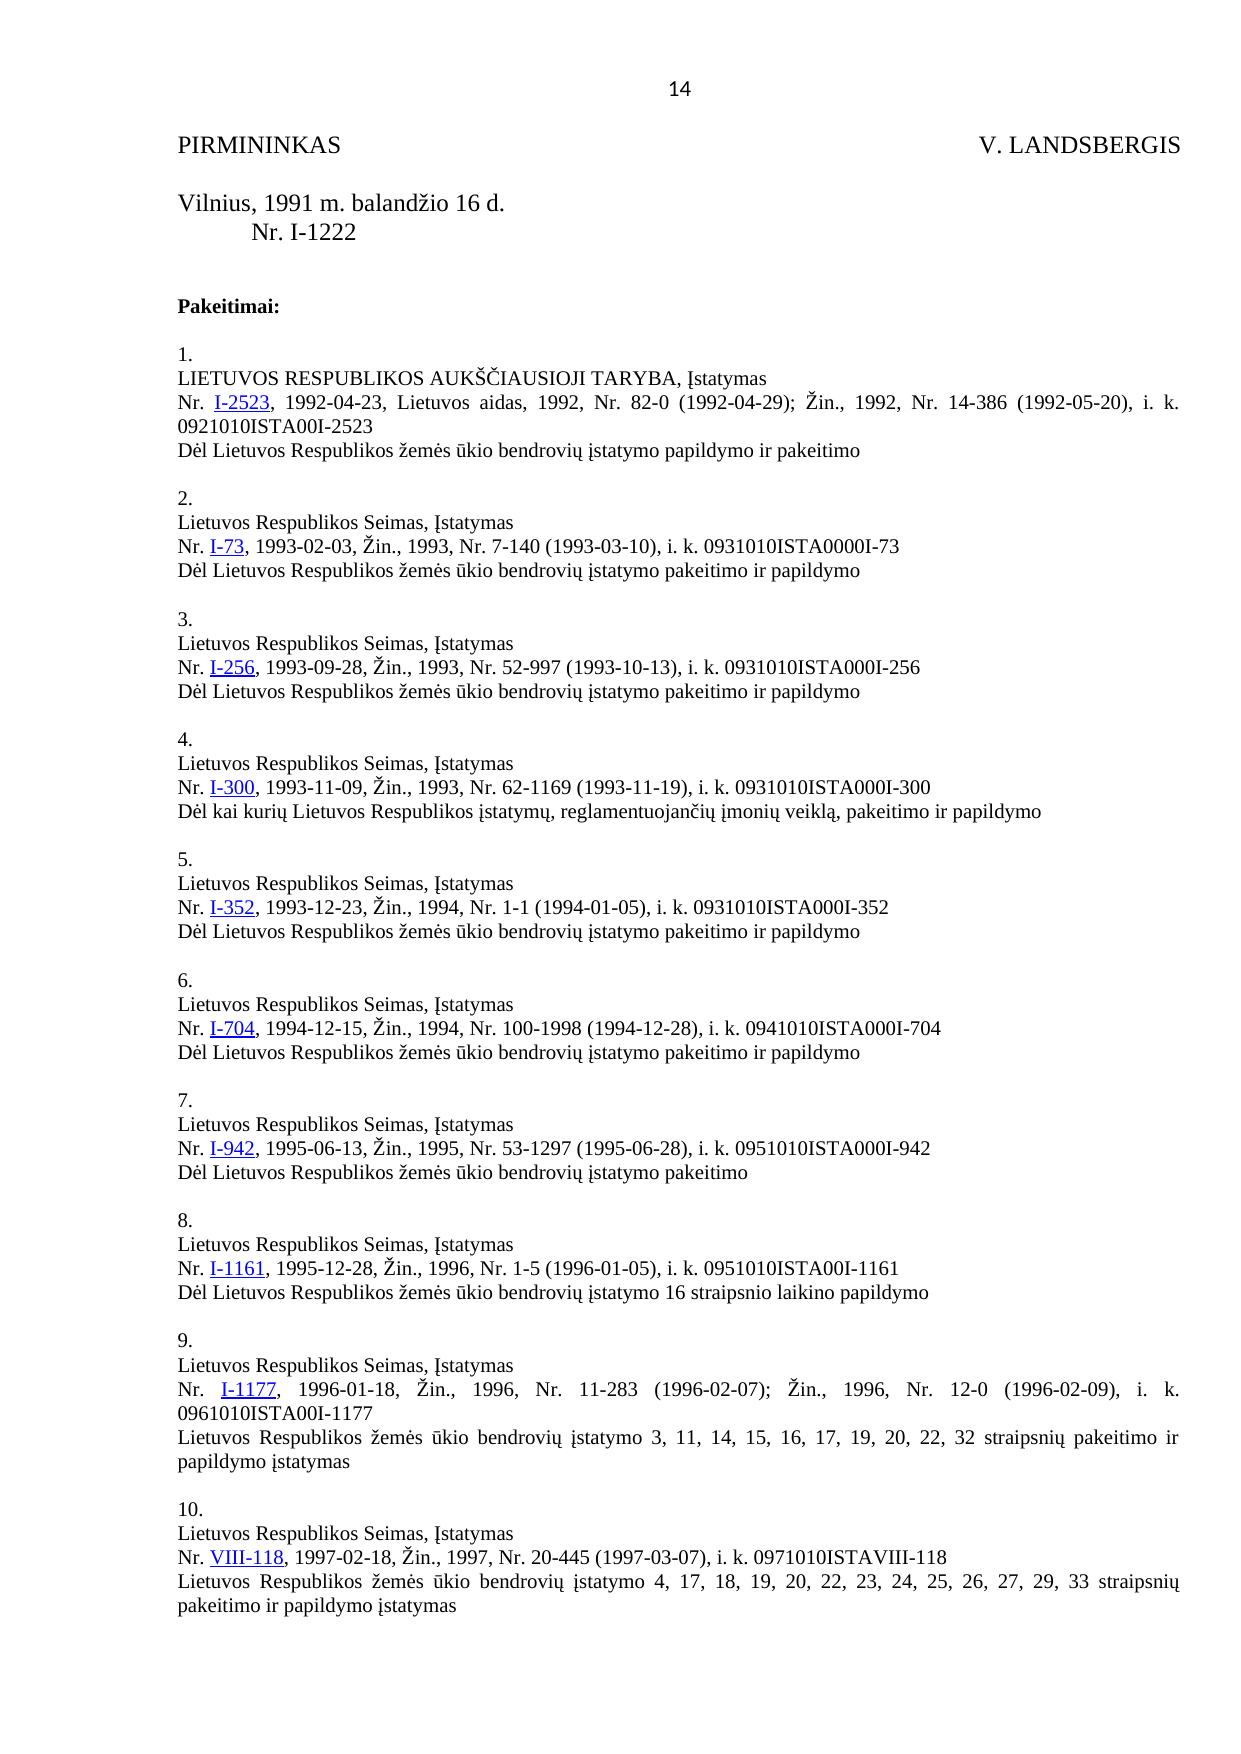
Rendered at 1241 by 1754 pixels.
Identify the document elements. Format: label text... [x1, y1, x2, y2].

text 8. [177, 1208, 1181, 1232]
text Nr. I-300, 1993-11-09, Žin., 1993, Nr. 62-1169 (1993-11-19), i. k. 0931010ISTA000I-300 [177, 775, 1181, 799]
text 1. [177, 342, 1181, 366]
text PIRMININKAS V. LANDSBERGIS [177, 131, 1181, 159]
text Lietuvos Respublikos Seimas, Įstatymas [177, 1232, 1181, 1256]
text Nr. I-1177, 1996-01-18, Žin., 1996, Nr. 11-283 (1996-02-07); Žin., 1996, Nr. 12-0 (1996-02-09), i. k. 0961010ISTA00I-1177 [177, 1377, 1181, 1425]
text Nr. I-1222 [177, 217, 1181, 246]
text Lietuvos Respublikos Seimas, Įstatymas [177, 631, 1181, 655]
text 10. [177, 1497, 1181, 1521]
text Dėl Lietuvos Respublikos žemės ūkio bendrovių įstatymo papildymo ir pakeitimo [177, 438, 1181, 462]
text Dėl Lietuvos Respublikos žemės ūkio bendrovių įstatymo 16 straipsnio laikino papildymo [177, 1280, 1181, 1304]
text Lietuvos Respublikos Seimas, Įstatymas [177, 510, 1181, 534]
text Nr. I-352, 1993-12-23, Žin., 1994, Nr. 1-1 (1994-01-05), i. k. 0931010ISTA000I-352 [177, 895, 1181, 919]
text Dėl Lietuvos Respublikos žemės ūkio bendrovių įstatymo pakeitimo ir papildymo [177, 558, 1181, 582]
text Nr. I-942, 1995-06-13, Žin., 1995, Nr. 53-1297 (1995-06-28), i. k. 0951010ISTA000I-942 [177, 1136, 1181, 1160]
text Lietuvos Respublikos Seimas, Įstatymas [177, 1112, 1181, 1136]
text Lietuvos Respublikos Seimas, Įstatymas [177, 751, 1181, 775]
text 2. [177, 486, 1181, 510]
text 7. [177, 1088, 1181, 1112]
text Nr. I-73, 1993-02-03, Žin., 1993, Nr. 7-140 (1993-03-10), i. k. 0931010ISTA0000I-73 [177, 534, 1181, 558]
text Dėl Lietuvos Respublikos žemės ūkio bendrovių įstatymo pakeitimo ir papildymo [177, 919, 1181, 943]
text Lietuvos Respublikos Seimas, Įstatymas [177, 1352, 1181, 1377]
text 9. [177, 1328, 1181, 1352]
text LIETUVOS RESPUBLIKOS AUKŠČIAUSIOJI TARYBA, Įstatymas [177, 366, 1181, 390]
text Nr. VIII-118, 1997-02-18, Žin., 1997, Nr. 20-445 (1997-03-07), i. k. 0971010ISTAVIII-118 [177, 1545, 1181, 1569]
text Nr. I-1161, 1995-12-28, Žin., 1996, Nr. 1-5 (1996-01-05), i. k. 0951010ISTA00I-1161 [177, 1256, 1181, 1280]
text Pakeitimai: [177, 294, 1181, 318]
text Dėl Lietuvos Respublikos žemės ūkio bendrovių įstatymo pakeitimo [177, 1160, 1181, 1184]
text Lietuvos Respublikos žemės ūkio bendrovių įstatymo 4, 17, 18, 19, 20, 22, 23, 24, 25, 26, 27, 29, 33 straipsnių pakeitimo ir papildymo įstatymas [177, 1569, 1181, 1617]
text Lietuvos Respublikos Seimas, Įstatymas [177, 871, 1181, 895]
text Vilnius, 1991 m. balandžio 16 d. [177, 188, 1181, 217]
text Nr. I-256, 1993-09-28, Žin., 1993, Nr. 52-997 (1993-10-13), i. k. 0931010ISTA000I-256 [177, 655, 1181, 679]
text Lietuvos Respublikos žemės ūkio bendrovių įstatymo 3, 11, 14, 15, 16, 17, 19, 20, 22, 32 straipsnių pakeitimo ir papildymo įstatymas [177, 1425, 1181, 1473]
text 4. [177, 727, 1181, 751]
text Dėl Lietuvos Respublikos žemės ūkio bendrovių įstatymo pakeitimo ir papildymo [177, 1040, 1181, 1064]
text Nr. I-2523, 1992-04-23, Lietuvos aidas, 1992, Nr. 82-0 (1992-04-29); Žin., 1992, Nr. 14-386 (1992-05-20), i. k. 0921010ISTA00I-2523 [177, 390, 1181, 438]
text 3. [177, 607, 1181, 631]
text Dėl Lietuvos Respublikos žemės ūkio bendrovių įstatymo pakeitimo ir papildymo [177, 679, 1181, 703]
text Dėl kai kurių Lietuvos Respublikos įstatymų, reglamentuojančių įmonių veiklą, pakeitimo ir papildymo [177, 799, 1181, 823]
text Nr. I-704, 1994-12-15, Žin., 1994, Nr. 100-1998 (1994-12-28), i. k. 0941010ISTA000I-704 [177, 1016, 1181, 1040]
text 5. [177, 847, 1181, 871]
text Lietuvos Respublikos Seimas, Įstatymas [177, 1521, 1181, 1545]
text 6. [177, 967, 1181, 992]
text Lietuvos Respublikos Seimas, Įstatymas [177, 992, 1181, 1016]
